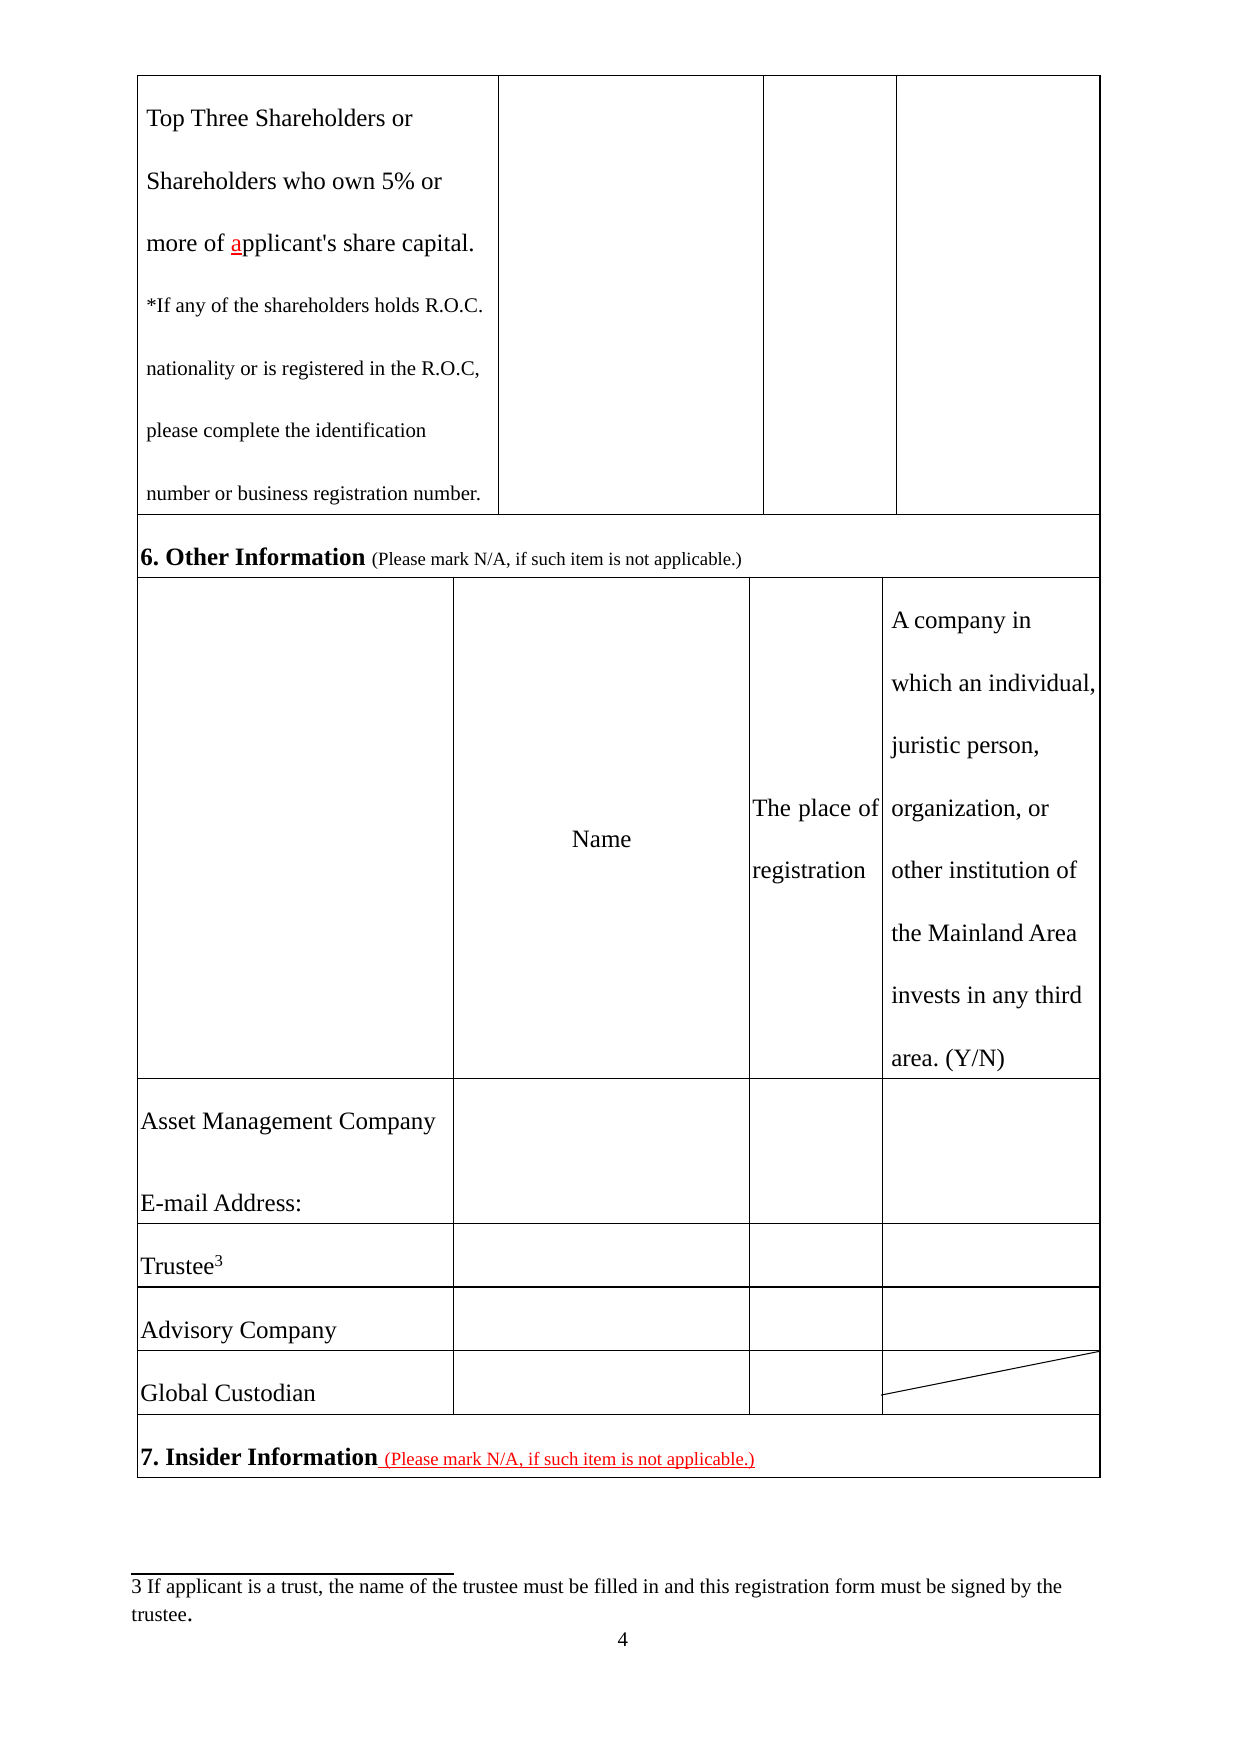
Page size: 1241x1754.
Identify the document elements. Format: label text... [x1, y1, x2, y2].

table_cell [750, 1351, 882, 1413]
table_cell [883, 1351, 1093, 1393]
table_cell The place of registration [750, 578, 882, 1078]
table_cell Top Three Shareholders or Shareholders who own 5% or more of applicant's share capital. *If any of the shareholders holds R.O.C. nationality or is registered in the R.O.C, please complete the identification number or business registration number. [138, 76, 498, 513]
table_cell [499, 76, 763, 513]
table_cell Asset Management Company E-mail Address: [138, 1079, 453, 1223]
table_cell Name [454, 578, 749, 1078]
table_cell [454, 1079, 749, 1223]
table_cell A company in which an individual, juristic person, organization, or other institution of the Mainland Area invests in any third area. (Y/N) [883, 578, 1099, 1078]
table_cell 7. Insider Information (Please mark N/A, if such item is not applicable.) [138, 1415, 1099, 1477]
table_cell [454, 1351, 749, 1413]
table_cell [750, 1224, 882, 1286]
table_cell [138, 578, 453, 1078]
table_cell [750, 1288, 882, 1350]
table_cell Global Custodian [138, 1351, 453, 1413]
table_cell [454, 1224, 749, 1286]
table_cell [897, 76, 1099, 513]
table_cell Advisory Company [138, 1288, 453, 1350]
table_cell [454, 1288, 749, 1350]
table_cell 6. Other Information (Please mark N/A, if such item is not applicable.) [138, 515, 1099, 577]
table_cell [764, 76, 896, 513]
table_cell Trustee [138, 1224, 453, 1286]
table_cell [750, 1079, 882, 1223]
table_cell [883, 1353, 1099, 1413]
table_cell [883, 1079, 1099, 1223]
table_cell [883, 1224, 1099, 1286]
table_cell [883, 1288, 1099, 1350]
